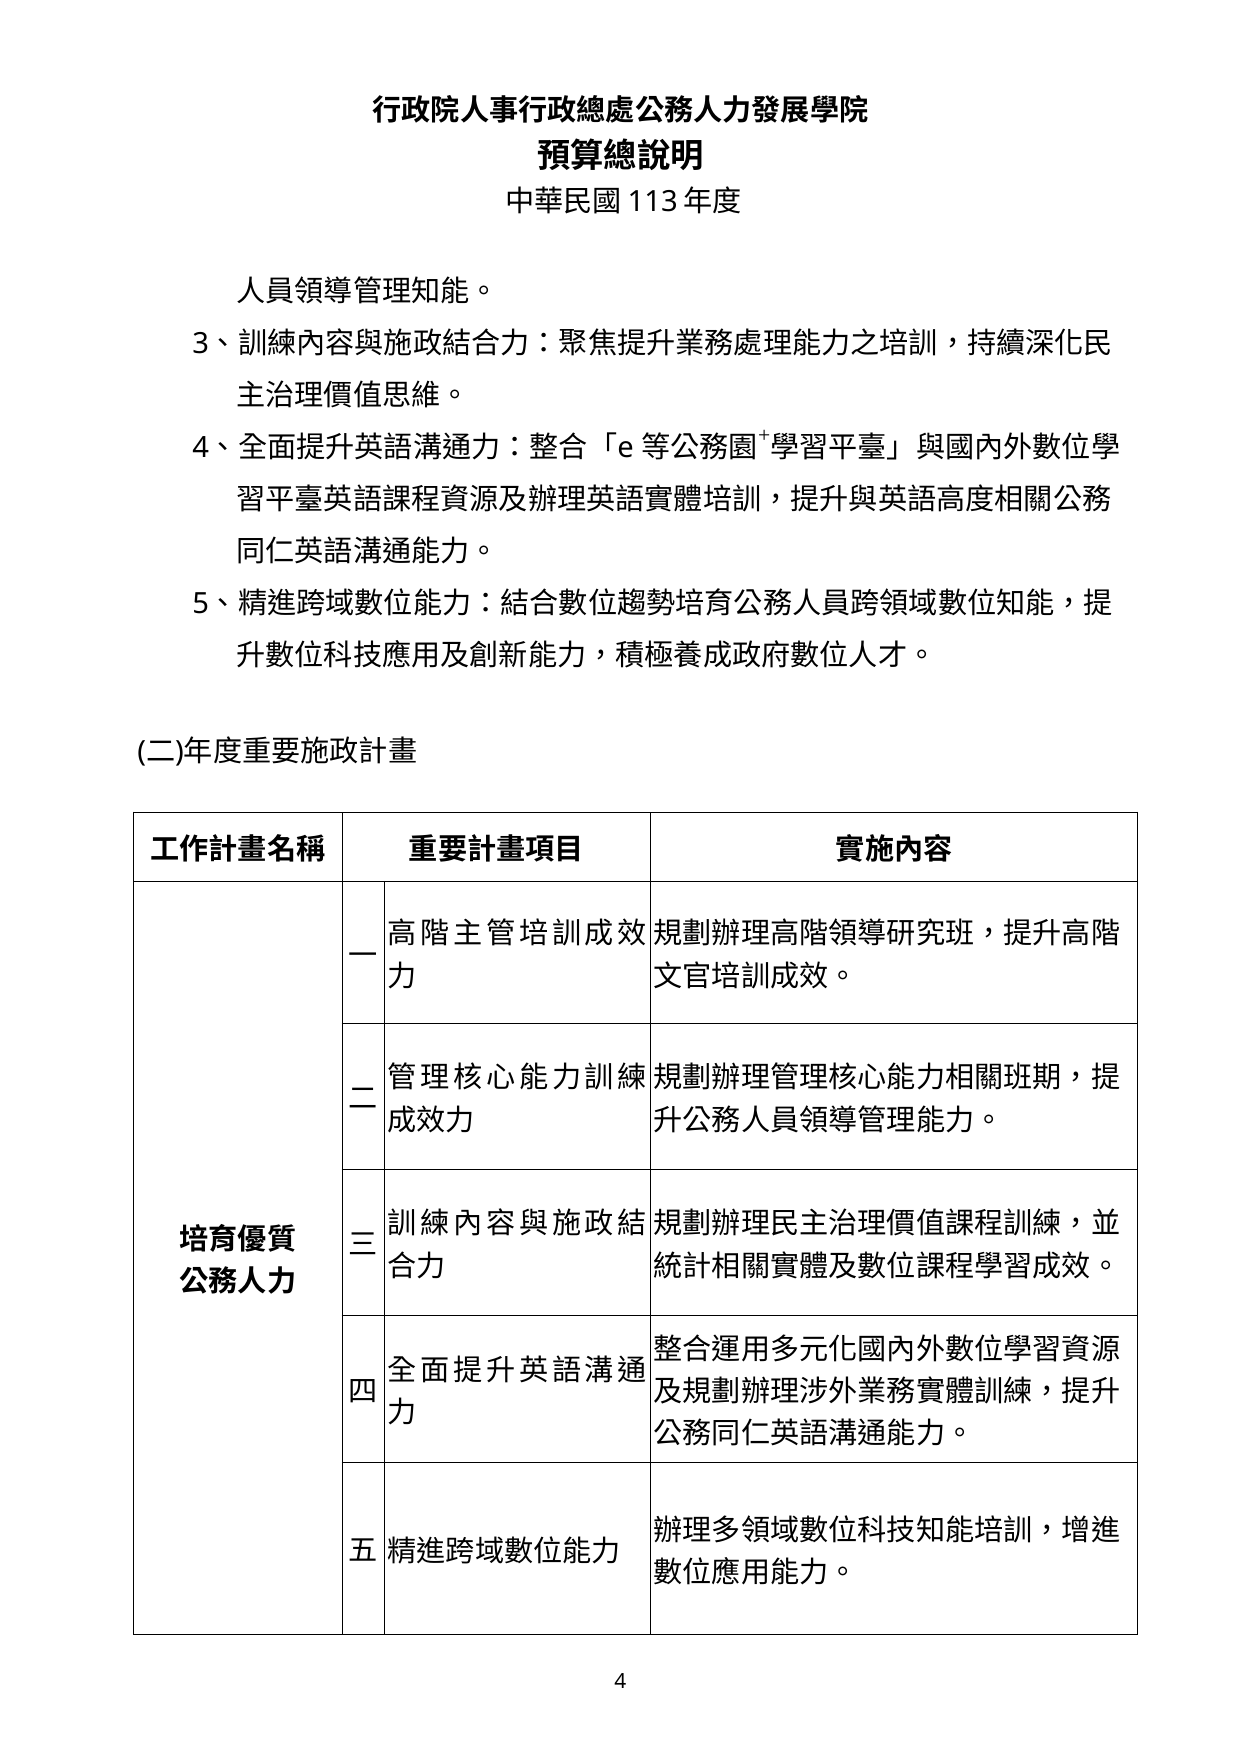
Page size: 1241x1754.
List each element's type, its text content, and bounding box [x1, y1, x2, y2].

table_cell 整合運用多元化國內外數位學習資源及規劃辦理涉外業務實體訓練，提升公務同仁英語溝通能力。 [651, 1316, 1137, 1462]
table_cell 精進跨域數位能力 [385, 1463, 650, 1634]
table_cell 訓練內容與施政結合力 [385, 1170, 650, 1315]
table_cell 規劃辦理民主治理價值課程訓練，並統計相關實體及數位課程學習成效。 [651, 1170, 1137, 1315]
table_cell 全面提升英語溝通力 [385, 1316, 650, 1462]
table_cell 辦理多領域數位科技知能培訓，增進數位應用能力。 [651, 1463, 1137, 1634]
text 4、全面提升英語溝通力：整合「e 等公務園+學習平臺」與國內外數位學習平臺英語課程資源及辦理英語實體培訓，提升與英語高度相關公務同仁英語溝通能力。 [192, 416, 1122, 572]
table_cell 一 [343, 882, 384, 1023]
text 3、訓練內容與施政結合力：聚焦提升業務處理能力之培訓，持續深化民主治理價值思維。 [192, 312, 1122, 416]
table_cell 二 [343, 1024, 384, 1169]
table_cell 管理核心能力訓練成效力 [385, 1024, 650, 1169]
table_cell 五 [343, 1463, 384, 1634]
table_header 實施內容 [651, 813, 1137, 881]
table_cell 三 [343, 1170, 384, 1315]
table_cell 高階主管培訓成效力 [385, 882, 650, 1023]
text 5、精進跨域數位能力：結合數位趨勢培育公務人員跨領域數位知能，提升數位科技應用及創新能力，積極養成政府數位人才。 [192, 572, 1122, 676]
table_header 工作計畫名稱 [134, 813, 342, 881]
table_cell 規劃辦理管理核心能力相關班期，提升公務人員領導管理能力。 [651, 1024, 1137, 1169]
text (二)年度重要施政計畫 [137, 728, 1122, 770]
table_cell 培育優質 公務人力 [134, 882, 342, 1634]
text 人員領導管理知能。 [192, 259, 1122, 312]
table_header 重要計畫項目 [343, 813, 650, 881]
table_cell 四 [343, 1316, 384, 1462]
table_cell 規劃辦理高階領導研究班，提升高階文官培訓成效。 [651, 882, 1137, 1023]
